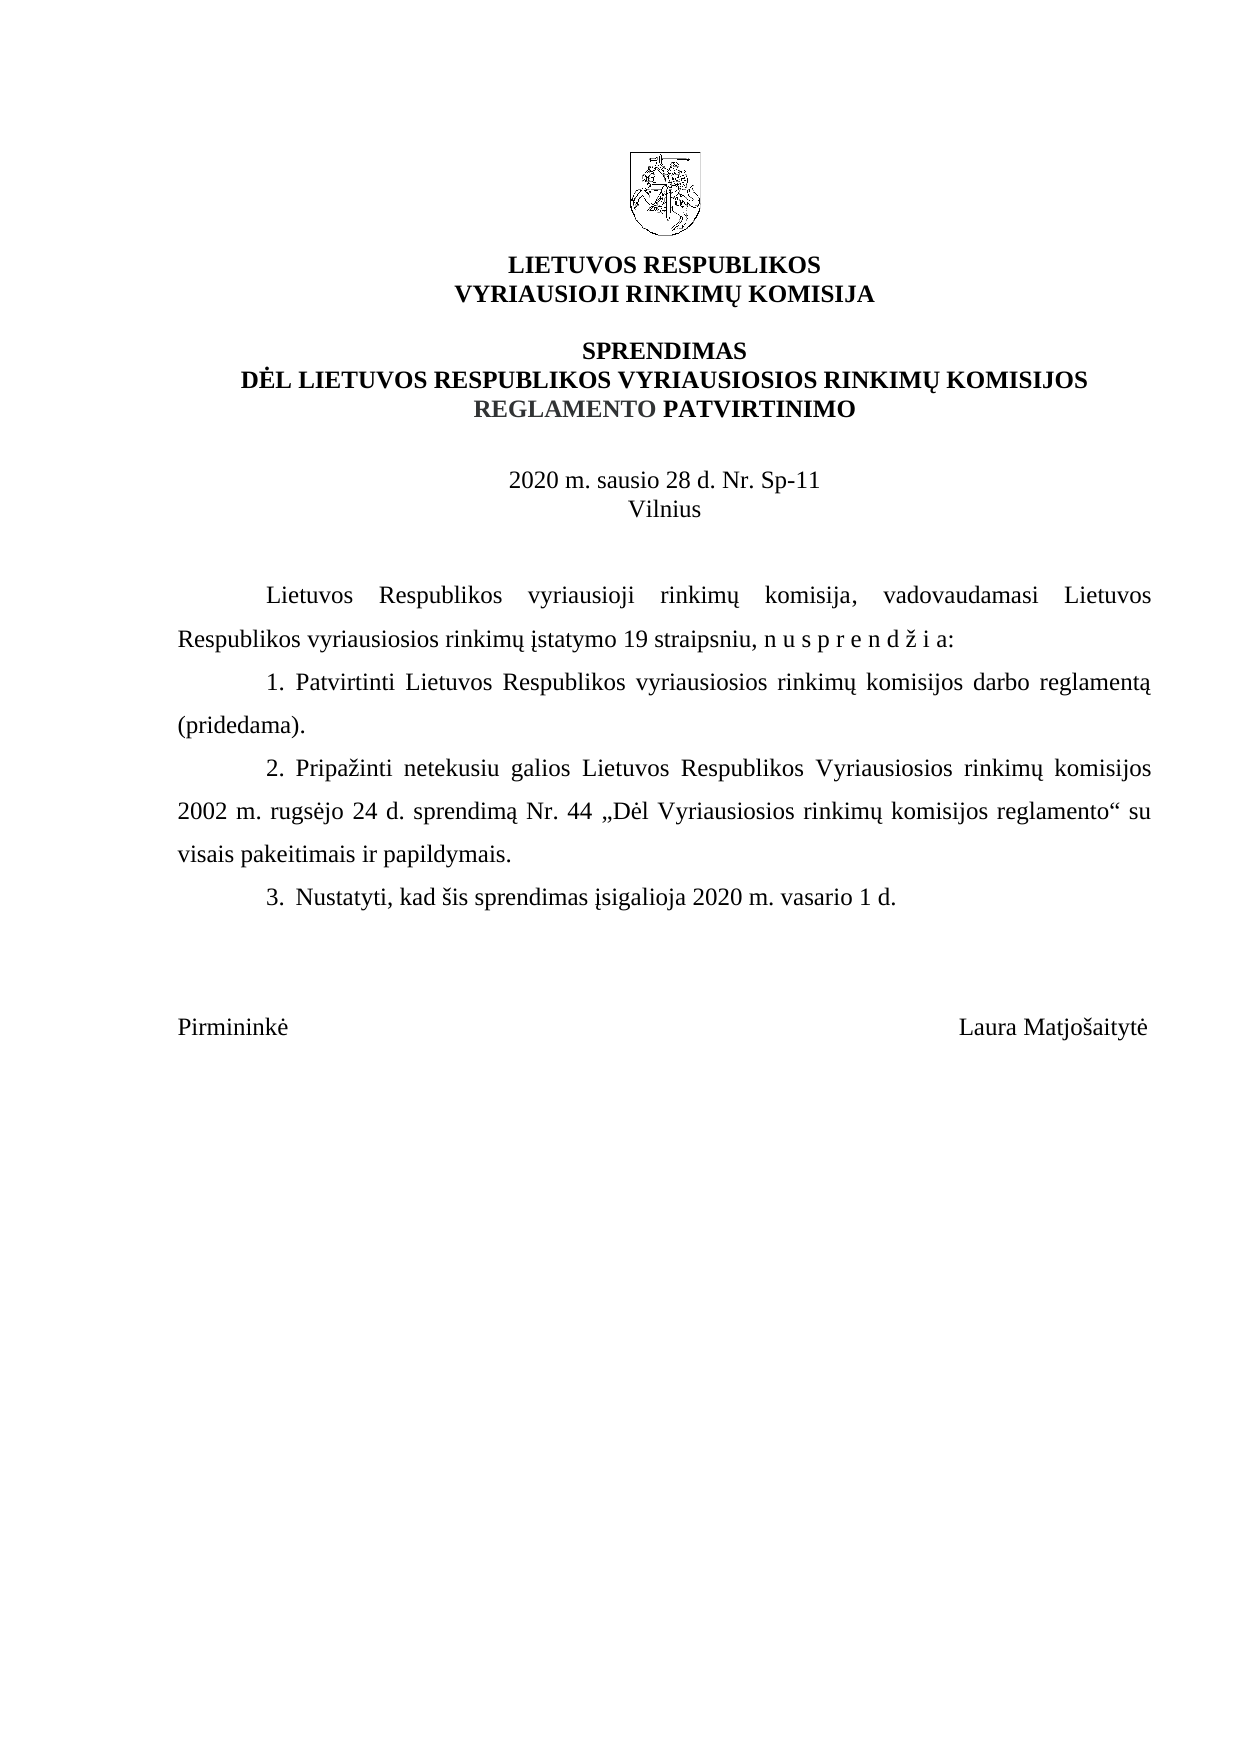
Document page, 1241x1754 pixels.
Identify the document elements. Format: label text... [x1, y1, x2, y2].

text 1. Patvirtinti Lietuvos Respublikos vyriausiosios rinkimų komisijos darbo reglamentą (pridedama). [177, 667, 1152, 739]
text VYRIAUSIOJI RINKIMŲ KOMISIJA [177, 279, 1152, 307]
text DĖL LIETUVOS RESPUBLIKOS VYRIAUSIOSIOS RINKIMŲ KOMISIJOS REGLAMENTO PATVIRTINIMO [177, 365, 1152, 422]
text LIETUVOS RESPUBLIKOS [177, 250, 1152, 279]
text Pirmininkė Laura Matjošaitytė [177, 1012, 1152, 1041]
text 2020 m. sausio 28 d. Nr. Sp-11 [177, 466, 1152, 494]
text SPRENDIMAS [177, 336, 1152, 365]
text 2. Pripažinti netekusiu galios Lietuvos Respublikos Vyriausiosios rinkimų komisijos 2002 m. rugsėjo 24 d. sprendimą Nr. 44 „Dėl Vyriausiosios rinkimų komisijos reglamento“ su visais pakeitimais ir papildymais. [177, 753, 1152, 868]
text 3. Nustatyti, kad šis sprendimas įsigalioja 2020 m. vasario 1 d. [177, 882, 1152, 911]
text Lietuvos Respublikos vyriausioji rinkimų komisija, vadovaudamasi Lietuvos Respublikos vyriausiosios rinkimų įstatymo 19 straipsniu, nusprendžia: [177, 581, 1152, 652]
text Vilnius [177, 494, 1152, 523]
